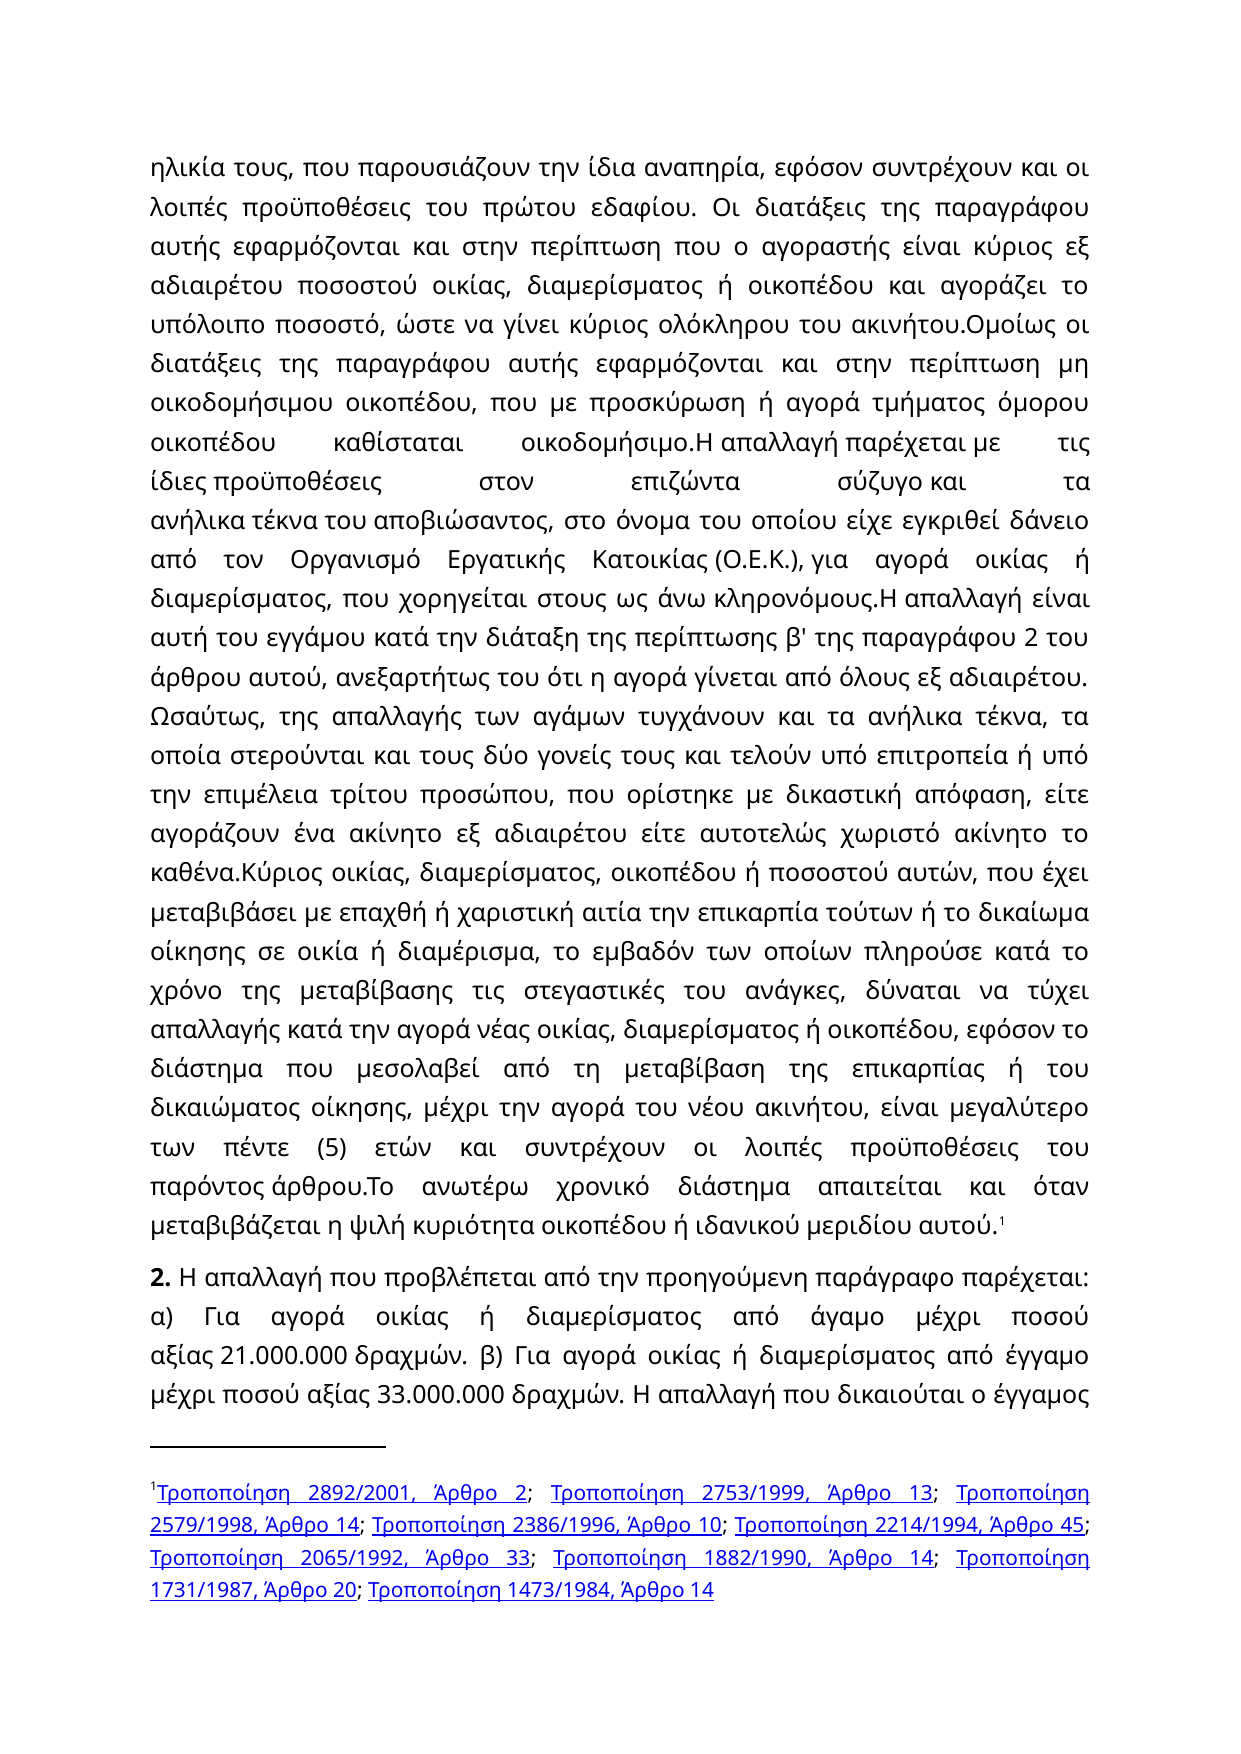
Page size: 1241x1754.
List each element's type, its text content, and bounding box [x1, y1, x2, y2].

text ηλικία τους, που παρουσιάζουν την ίδια αναπηρία, εφόσον συντρέχουν και οι λοιπές προϋποθέσεις του πρώτου εδαφίου. Οι διατάξεις της παραγράφου αυτής εφαρμόζονται και στην περίπτωση που ο αγοραστής είναι κύριος εξ αδιαιρέτου ποσοστού οικίας, διαμερίσματος ή οικοπέδου και αγοράζει το υπόλοιπο ποσοστό, ώστε να γίνει κύριος ολόκληρου του ακινήτου.Ομοίως οι διατάξεις της παραγράφου αυτής εφαρμόζονται και στην περίπτωση μη οικοδομήσιμου οικοπέδου, που με προσκύρωση ή αγορά τμήματος όμορου οικοπέδου καθίσταται οικοδομήσιμο.Η απαλλαγή παρέχεται με τις ίδιες προϋποθέσεις στον επιζώντα σύζυγο και τα ανήλικα τέκνα του αποβιώσαντος, στο όνομα του οποίου είχε εγκριθεί δάνειο από τον Οργανισμό Εργατικής Κατοικίας (Ο.Ε.Κ.), για αγορά οικίας ή διαμερίσματος, που χορηγείται στους ως άνω κληρονόμους.Η απαλλαγή είναι αυτή του εγγάμου κατά την διάταξη της περίπτωσης β' της παραγράφου 2 του άρθρου αυτού, ανεξαρτήτως του ότι η αγορά γίνεται από όλους εξ αδιαιρέτου. Ωσαύτως, της απαλλαγής των αγάμων τυγχάνουν και τα ανήλικα τέκνα, τα οποία στερούνται και τους δύο γονείς τους και τελούν υπό επιτροπεία ή υπό την επιμέλεια τρίτου προσώπου, που ορίστηκε με δικαστική απόφαση, είτε αγοράζουν ένα ακίνητο εξ αδιαιρέτου είτε αυτοτελώς χωριστό ακίνητο το καθένα.Κύριος οικίας, διαμερίσματος, οικοπέδου ή ποσοστού αυτών, που έχει μεταβιβάσει με επαχθή ή χαριστική αιτία την επικαρπία τούτων ή το δικαίωμα οίκησης σε οικία ή διαμέρισμα, το εμβαδόν των οποίων πληρούσε κατά το χρόνο της μεταβίβασης τις στεγαστικές του ανάγκες, δύναται να τύχει απαλλαγής κατά την αγορά νέας οικίας, διαμερίσματος ή οικοπέδου, εφόσον το διάστημα που μεσολαβεί από τη μεταβίβαση της επικαρπίας ή του δικαιώματος οίκησης, μέχρι την αγορά του νέου ακινήτου, είναι μεγαλύτερο των πέντε (5) ετών και συντρέχουν οι λοιπές προϋποθέσεις του παρόντος άρθρου.Το ανωτέρω χρονικό διάστημα απαιτείται και όταν μεταβιβάζεται η ψιλή κυριότητα οικοπέδου ή ιδανικού μεριδίου αυτού. [150, 150, 1090, 1242]
text 2. Η απαλλαγή που προβλέπεται από την προηγούμενη παράγραφο παρέχεται: α) Για αγορά οικίας ή διαμερίσματος από άγαμο μέχρι ποσού αξίας 21.000.000 δραχμών. β) Για αγορά οικίας ή διαμερίσματος από έγγαμο μέχρι ποσού αξίας 33.000.000 δραχμών. Η απαλλαγή που δικαιούται ο έγγαμος [150, 1259, 1090, 1411]
text Τροποποίηση 2892/2001, Άρθρο 2; Τροποποίηση 2753/1999, Άρθρο 13; Τροποποίηση 2579/1998, Άρθρο 14; Τροποποίηση 2386/1996, Άρθρο 10; Τροποποίηση 2214/1994, Άρθρο 45; Τροποποίηση 2065/1992, Άρθρο 33; Τροποποίηση 1882/1990, Άρθρο 14; Τροποποίηση 1731/1987, Άρθρο 20; Τροποποίηση 1473/1984, Άρθρο 14 [150, 1478, 1090, 1604]
